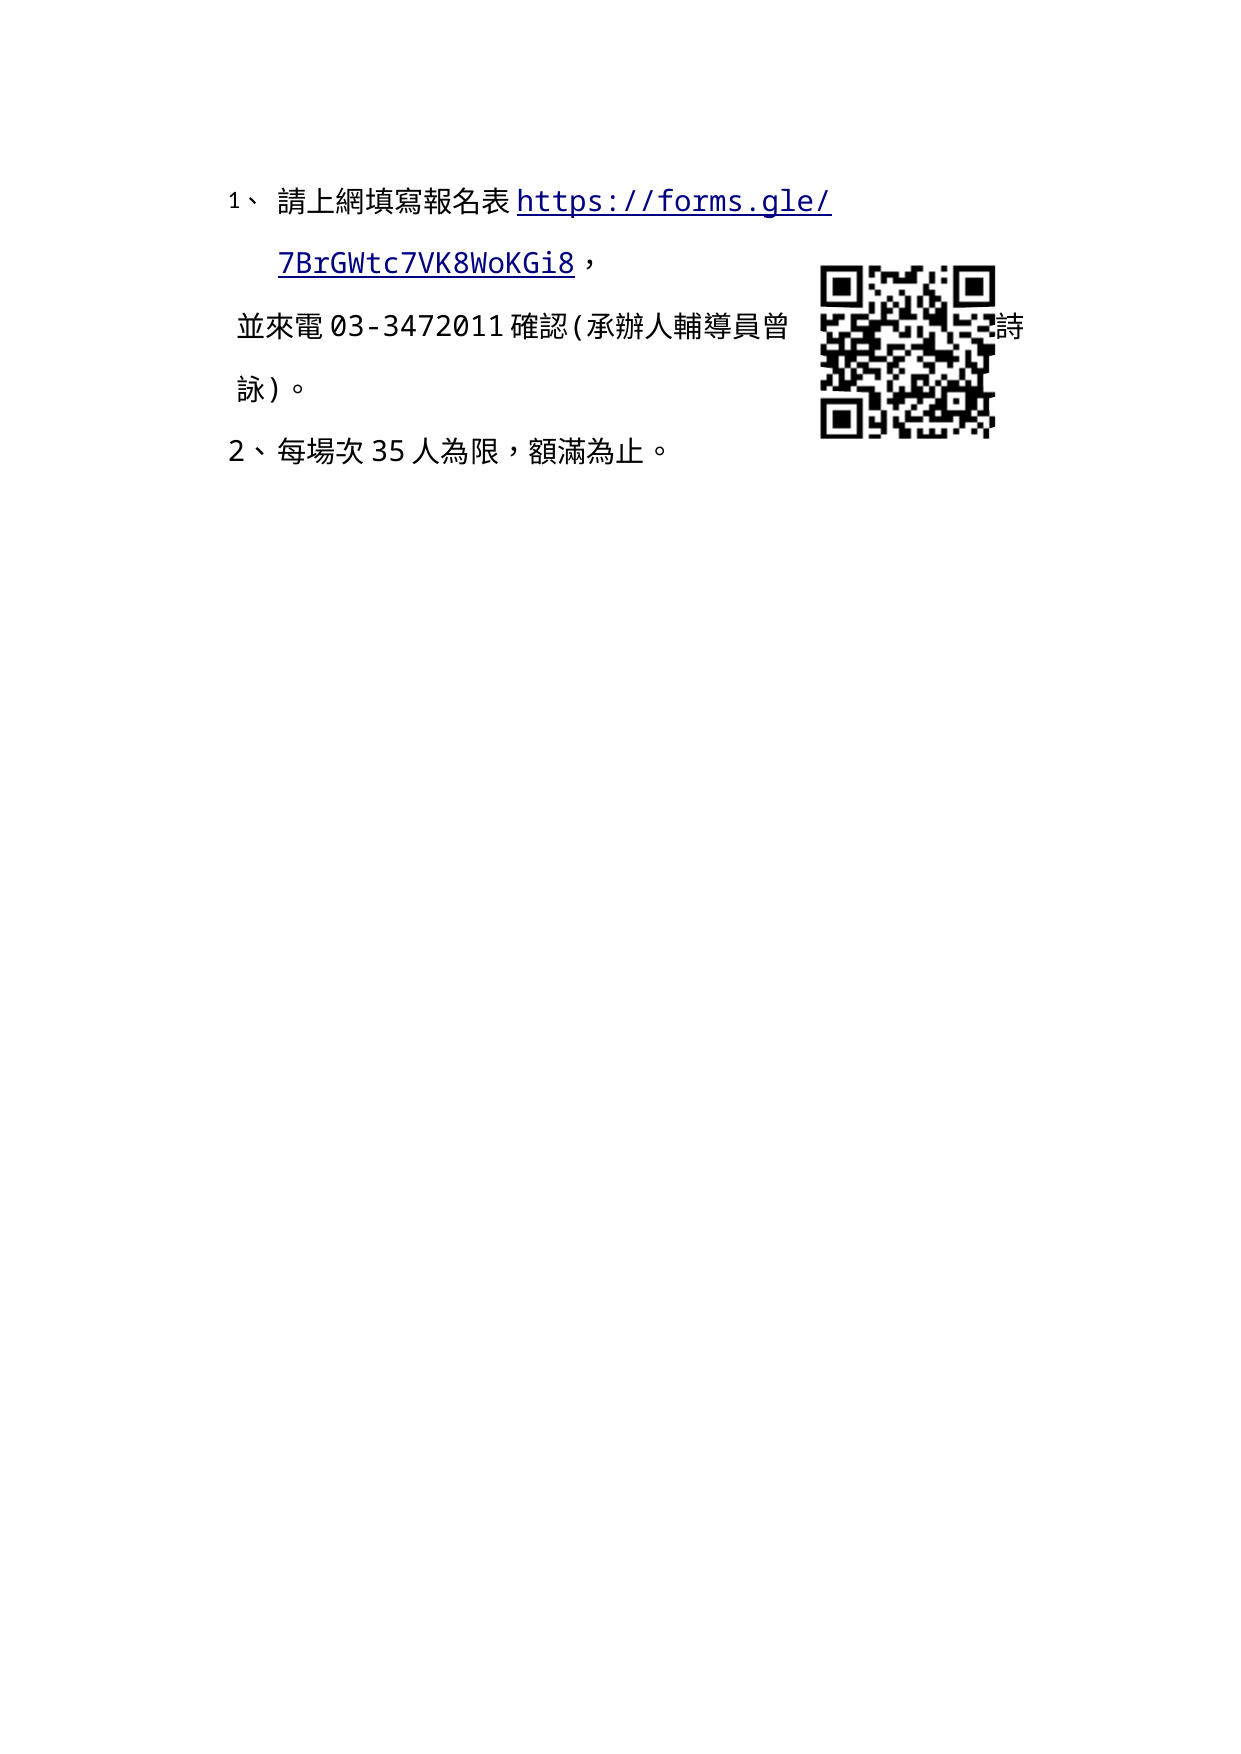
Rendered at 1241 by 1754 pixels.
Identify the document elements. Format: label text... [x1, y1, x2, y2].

list 請上網填寫報名表https://forms.gle/7BrGWtc7VK8WoKGi8， [227, 158, 1063, 283]
text 並來電03-3472011確認(承辦人輔導員曾詩詠)。 [236, 283, 855, 408]
list 每場次35人為限，額滿為止。 [227, 408, 1063, 471]
text 並來電03-3472011確認(承辦人輔導員曾詩詠)。 [960, 283, 1063, 408]
